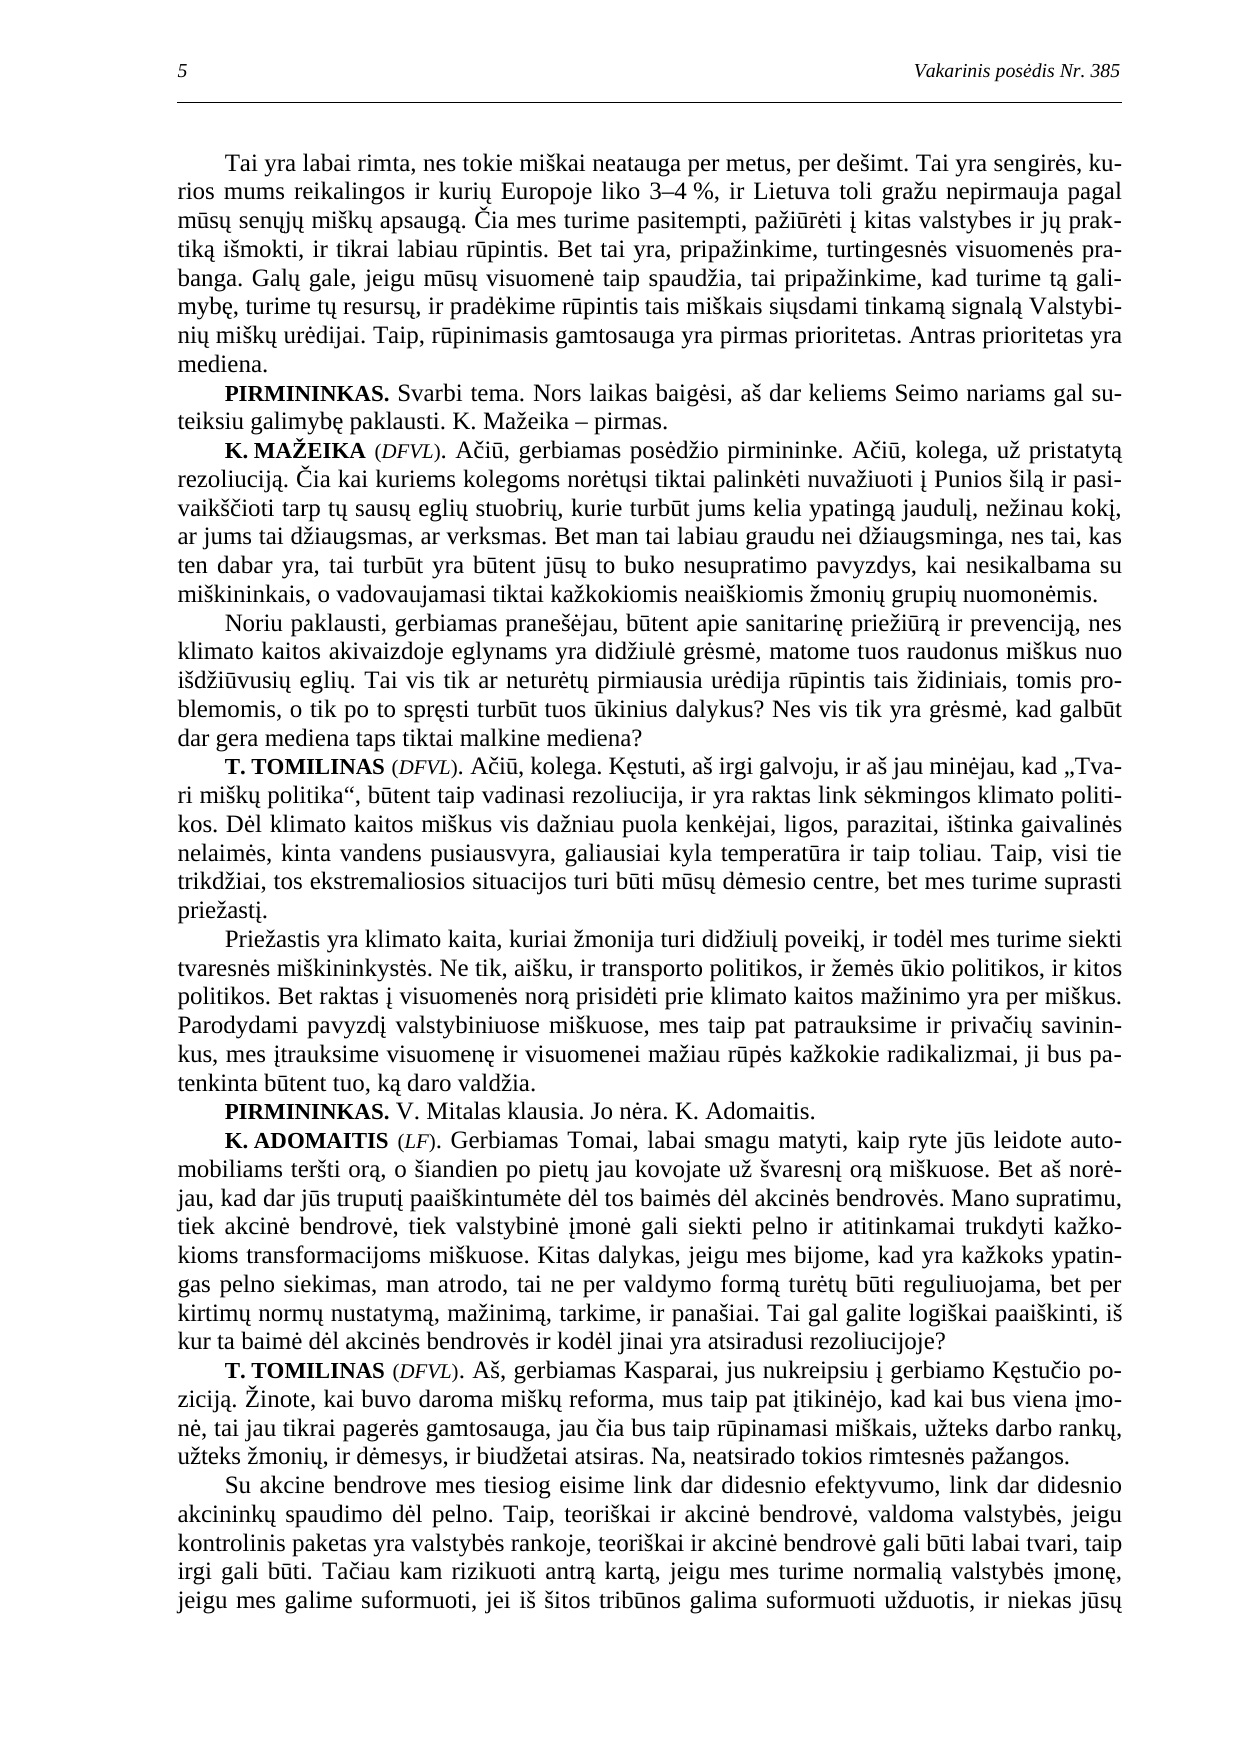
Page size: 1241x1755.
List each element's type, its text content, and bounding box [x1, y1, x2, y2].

text No­riu pa­klaus­ti, ger­bia­mas pra­ne­šė­jau, bū­tent apie sa­ni­ta­ri­nę prie­žiū­rą ir pre­ven­ci­ją, nes kli­ma­to kai­tos aki­vaiz­do­je eg­ly­nams yra di­džiu­lė grės­mė, ma­to­me tuos rau­do­nus miš­kus nuo iš­džiū­vu­sių eg­lių. Tai vis tik ar ne­tu­rė­tų pir­miau­sia urė­di­ja rū­pin­tis tais ži­di­niais, to­mis pro­ble­mo­mis, o tik po to spręs­ti tur­būt tuos ūki­nius da­ly­kus? Nes vis tik yra grės­mė, kad gal­būt dar ge­ra me­die­na taps tik­tai mal­ki­ne me­die­na? [177, 608, 1122, 751]
text Su ak­ci­ne ben­dro­ve mes tie­siog ei­si­me link dar di­des­nio efek­ty­vu­mo, link dar di­des­nio ak­ci­nin­kų spau­di­mo dėl pel­no. Taip, te­oriš­kai ir ak­ci­nė ben­dro­vė, val­do­ma vals­ty­bės, jei­gu kon­tro­li­nis pa­ke­tas yra vals­ty­bės ran­ko­je, te­oriš­kai ir ak­ci­nė ben­dro­vė ga­li bū­ti la­bai tva­ri, taip ir­gi ga­li bū­ti. Ta­čiau kam ri­zi­kuo­ti an­trą kar­tą, jei­gu mes tu­ri­me nor­ma­lią vals­ty­bės įmo­nę, jei­gu mes ga­li­me su­for­muo­ti, jei iš ši­tos tri­bū­nos ga­li­ma su­for­muo­ti už­duo­tis, ir nie­kas jū­sų [177, 1470, 1122, 1614]
text T. TOMILINAS (DFVL). Ačiū, ko­le­ga. Kęs­tu­ti, aš ir­gi gal­vo­ju, ir aš jau mi­nė­jau, kad „Tva­ri miš­kų po­li­ti­ka“, bū­tent taip va­di­na­si re­zo­liu­ci­ja, ir yra rak­tas link sėk­min­gos kli­ma­to po­li­ti­kos. Dėl kli­ma­to kai­tos miš­kus vis daž­niau puo­la ken­kė­jai, li­gos, pa­ra­zi­tai, iš­tin­ka gai­va­li­nės ne­lai­mės, kin­ta van­dens pu­siau­svy­ra, ga­liau­siai ky­la tem­pe­ra­tū­ra ir taip to­liau. Taip, vi­si tie trik­džiai, tos eks­tre­ma­liosios si­tu­a­ci­jos tu­ri bū­ti mū­sų dė­me­sio cen­tre, bet mes tu­ri­me su­pras­ti prie­žas­tį. [177, 751, 1122, 924]
text K. ADOMAITIS (LF). Ger­bia­mas To­mai, la­bai sma­gu ma­ty­ti, kaip ry­te jūs lei­do­te au­to­mo­bi­liams terš­ti orą, o šian­dien po pie­tų jau ko­vo­ja­te už šva­res­nį orą miš­kuo­se. Bet aš no­rė­jau, kad dar jūs tru­pu­tį pa­aiš­kin­tu­mė­te dėl tos bai­mės dėl ak­ci­nės ben­dro­vės. Ma­no su­pra­ti­mu, tiek ak­ci­nė ben­dro­vė, tiek vals­ty­bi­nė įmo­nė ga­li siek­ti pel­no ir ati­tin­ka­mai truk­dy­ti kaž­ko­kioms trans­for­ma­ci­joms miš­kuo­se. Ki­tas da­ly­kas, jei­gu mes bi­jo­me, kad yra kaž­koks ypa­tin­gas pel­no sie­ki­mas, man at­ro­do, tai ne per val­dy­mo for­mą tu­rė­tų bū­ti re­gu­liuo­ja­ma, bet per kir­ti­mų nor­mų nu­sta­ty­mą, ma­ži­ni­mą, tar­ki­me, ir pa­na­šiai. Tai gal ga­li­te lo­giš­kai pa­aiš­kin­ti, iš kur ta bai­mė dėl ak­ci­nės ben­dro­vės ir ko­dėl ji­nai yra at­si­ra­du­si re­zo­liu­ci­jo­je? [177, 1125, 1122, 1355]
text Tai yra la­bai rim­ta, nes to­kie miš­kai ne­atau­ga per me­tus, per de­šimt. Tai yra sen­gi­rės, ku­rios mums rei­ka­lin­gos ir ku­rių Eu­ro­po­je li­ko 3–4 %, ir Lie­tu­va to­li gra­žu ne­pir­mau­ja pa­gal mū­sų se­nų­jų miš­kų ap­sau­gą. Čia mes tu­ri­me pa­si­temp­ti, pa­žiū­rė­ti į ki­tas vals­ty­bes ir jų prak­tiką iš­mok­ti, ir tik­rai la­biau rū­pin­tis. Bet tai yra, pri­pa­žin­ki­me, tur­tin­ges­nės vi­suo­me­nės pra­ban­ga. Ga­lų ga­le, jei­gu mū­sų vi­suo­me­nė taip spau­džia, tai pri­pa­žin­ki­me, kad tu­ri­me tą ga­li­my­bę, tu­ri­me tų re­sur­sų, ir pra­dė­ki­me rū­pin­tis tais miš­kais siųs­da­mi tin­ka­mą sig­na­lą Vals­ty­bi­nių mi­š­kų urė­di­jai. Taip, rū­pi­ni­ma­sis gam­to­sau­ga yra pir­mas pri­ori­te­tas. Ant­ras pri­ori­te­tas yra me­die­na. [177, 148, 1122, 378]
text PIRMININKAS. Svar­bi te­ma. Nors lai­kas bai­gė­si, aš dar ke­liems Sei­mo na­riams gal su­teik­siu ga­li­my­bę pa­klaus­ti. K. Ma­žei­ka – pir­mas. [177, 378, 1122, 435]
text K. MAŽEIKA (DFVL). Ačiū, ger­bia­mas po­sė­džio pir­mi­nin­ke. Ačiū, ko­le­ga, už pri­sta­ty­tą re­zo­liu­ci­ją. Čia kai ku­riems ko­le­goms no­rė­tų­si tik­tai pa­lin­kė­ti nu­va­žiuo­ti į Pu­nios ši­lą ir pa­si­vaikš­čio­ti tarp tų sau­sų eg­lių stuob­rių, ku­rie tur­būt jums ke­lia ypa­tin­gą jau­du­lį, ne­ži­nau ko­kį, ar jums tai džiaugs­mas, ar verks­mas. Bet man tai la­biau grau­du nei džiaugs­min­ga, nes tai, kas ten da­bar yra, tai tur­būt yra bū­tent jū­sų to bu­ko ne­su­pra­ti­mo pa­vyz­dys, kai ne­si­kal­ba­ma su miš­ki­nin­kais, o va­do­vau­ja­ma­si tik­tai kaž­ko­kio­mis ne­aiš­kio­mis žmo­nių gru­pių nuo­mo­nė­mis. [177, 435, 1122, 608]
text PIRMININKAS. V. Mi­ta­las klau­sia. Jo nė­ra. K. Ado­mai­tis. [177, 1096, 1122, 1125]
text Prie­žas­tis yra kli­ma­to kai­ta, ku­riai žmo­ni­ja tu­ri di­džiu­lį po­vei­kį, ir to­dėl mes tu­ri­me siek­ti tva­res­nės miš­ki­nin­kys­tės. Ne tik, aiš­ku, ir trans­por­to po­li­ti­kos, ir že­mės ūkio po­li­ti­kos, ir ki­tos po­li­ti­kos. Bet rak­tas į vi­suo­me­nės no­rą pri­si­dė­ti prie kli­ma­to kai­tos ma­ži­ni­mo yra per miš­kus. Pa­ro­dy­da­mi pa­vyz­dį vals­ty­bi­niuo­se miš­kuo­se, mes taip pat pa­trauk­si­me ir pri­va­čių sa­vi­nin­kus, mes įtrauk­si­me vi­suo­me­nę ir vi­suo­me­nei ma­žiau rū­pės kaž­ko­kie ra­di­ka­liz­mai, ji bus pa­ten­kin­ta bū­tent tuo, ką da­ro val­džia. [177, 924, 1122, 1096]
text T. TOMILINAS (DFVL). Aš, ger­bia­mas Kas­pa­rai, jus nu­kreip­siu į ger­bia­mo Kęs­tu­čio po­zi­ci­ją. Ži­no­te, kai bu­vo da­ro­ma miš­kų re­for­ma, mus taip pat įti­ki­nė­jo, kad kai bus vie­na įmo­nė, tai jau tik­rai pa­ge­rės gam­to­sau­ga, jau čia bus taip rū­pi­na­ma­si miš­kais, už­teks dar­bo ran­kų, už­teks žmo­nių, ir dė­me­sys, ir biu­dže­tai at­si­ras. Na, ne­at­si­ra­do to­kios rim­tes­nės pa­žan­gos. [177, 1355, 1122, 1470]
